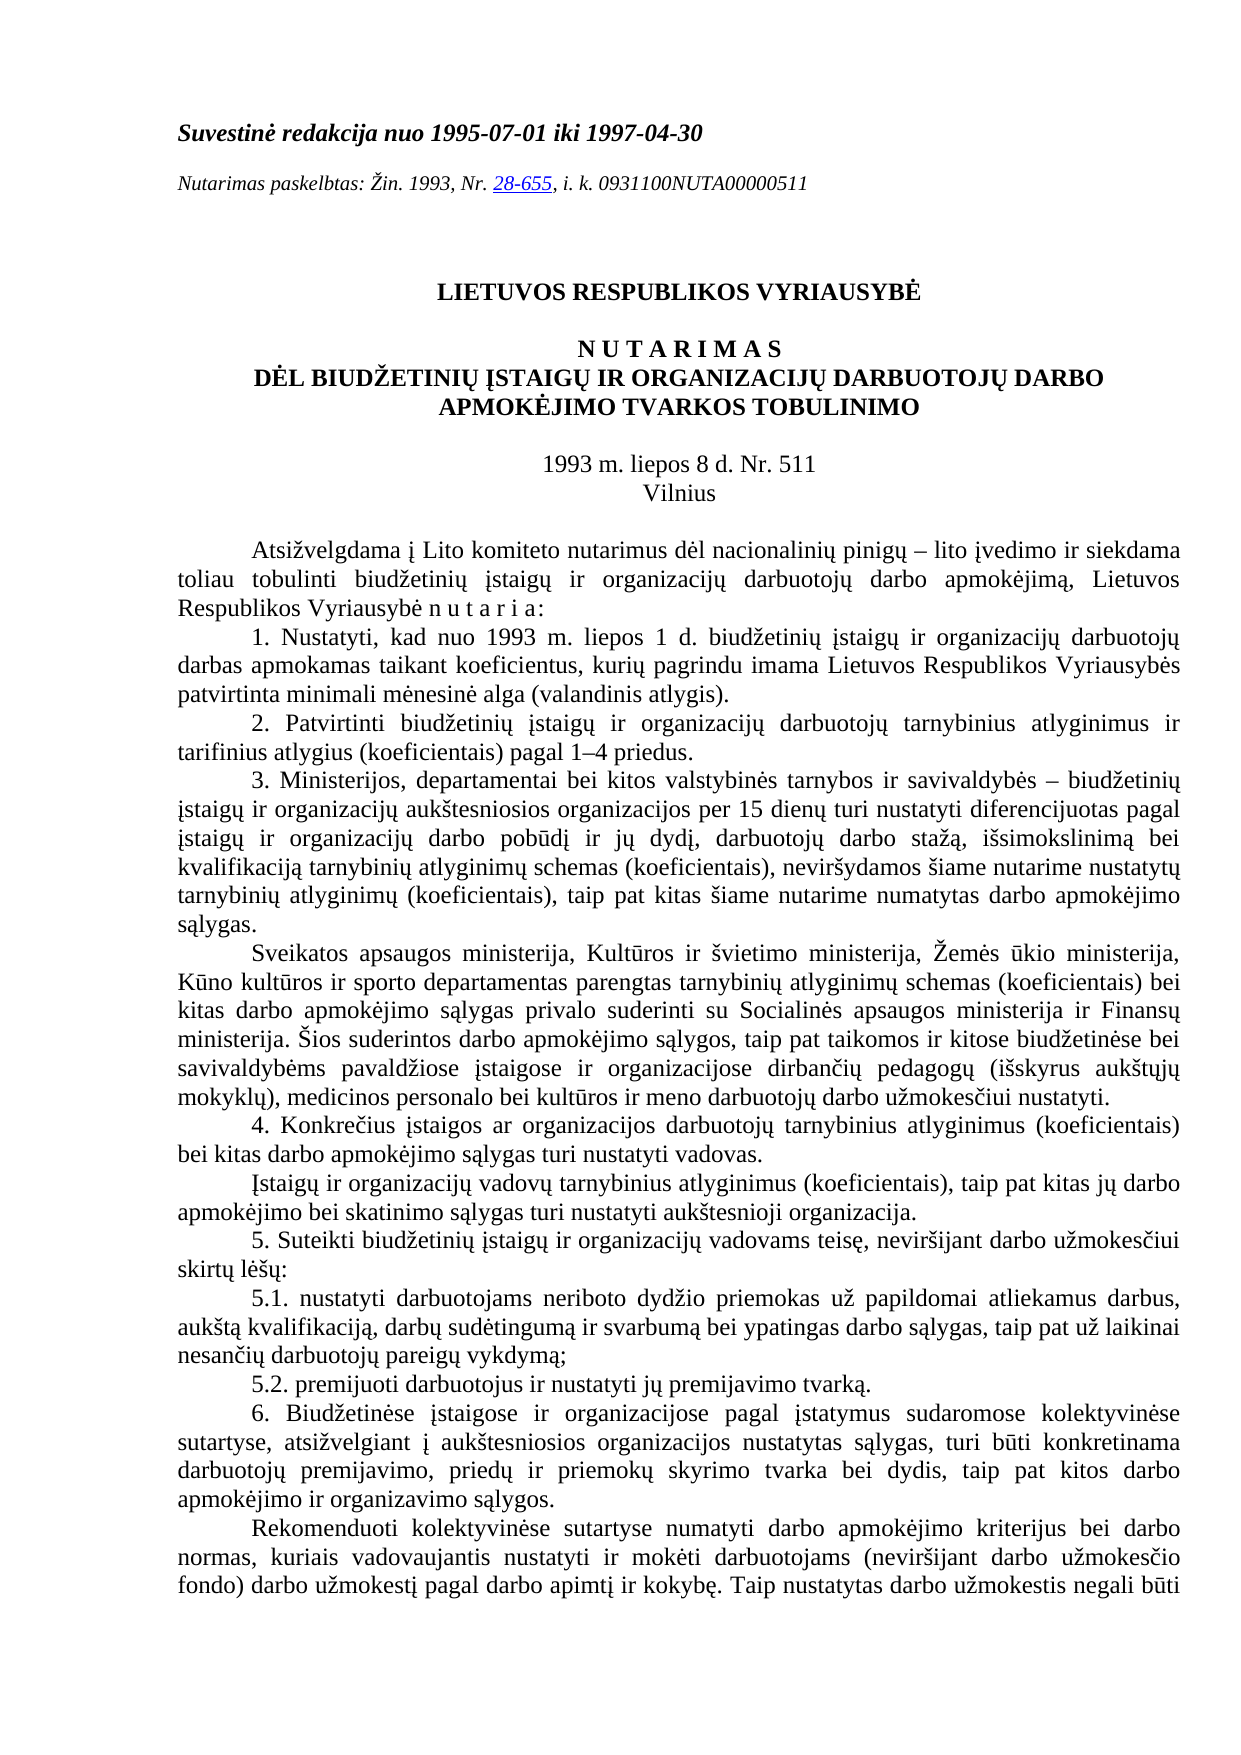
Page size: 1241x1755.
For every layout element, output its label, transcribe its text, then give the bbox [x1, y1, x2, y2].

text DĖL BIUDŽETINIŲ ĮSTAIGŲ IR ORGANIZACIJŲ DARBUOTOJŲ DARBO APMOKĖJIMO TVARKOS TOBULINIMO [177, 363, 1181, 420]
text 5. Suteikti biudžetinių įstaigų ir organizacijų vadovams teisę, neviršijant darbo užmokesčiui skirtų lėšų: [177, 1225, 1181, 1283]
text Įstaigų ir organizacijų vadovų tarnybinius atlyginimus (koeficientais), taip pat kitas jų darbo apmokėjimo bei skatinimo sąlygas turi nustatyti aukštesnioji organizacija. [177, 1168, 1181, 1225]
text Vilnius [177, 478, 1181, 507]
text 5.2. premijuoti darbuotojus ir nustatyti jų premijavimo tvarką. [177, 1369, 1181, 1398]
text Nutarimas paskelbtas: Žin. 1993, Nr. 28-655, i. k. 0931100NUTA00000511 [177, 171, 1181, 195]
text 2. Patvirtinti biudžetinių įstaigų ir organizacijų darbuotojų tarnybinius atlyginimus ir tarifinius atlygius (koeficientais) pagal 1–4 priedus. [177, 708, 1181, 765]
text Sveikatos apsaugos ministerija, Kultūros ir švietimo ministerija, Žemės ūkio ministerija, Kūno kultūros ir sporto departamentas parengtas tarnybinių atlyginimų schemas (koeficientais) bei kitas darbo apmokėjimo sąlygas privalo suderinti su Socialinės apsaugos ministerija ir Finansų ministerija. Šios suderintos darbo apmokėjimo sąlygos, taip pat taikomos ir kitose biudžetinėse bei savivaldybėms pavaldžiose įstaigose ir organizacijose dirbančių pedagogų (išskyrus aukštųjų mokyklų), medicinos personalo bei kultūros ir meno darbuotojų darbo užmokesčiui nustatyti. [177, 938, 1181, 1110]
text 1. Nustatyti, kad nuo 1993 m. liepos 1 d. biudžetinių įstaigų ir organizacijų darbuotojų darbas apmokamas taikant koeficientus, kurių pagrindu imama Lietuvos Respublikos Vyriausybės patvirtinta minimali mėnesinė alga (valandinis atlygis). [177, 622, 1181, 708]
text 4. Konkrečius įstaigos ar organizacijos darbuotojų tarnybinius atlyginimus (koeficientais) bei kitas darbo apmokėjimo sąlygas turi nustatyti vadovas. [177, 1110, 1181, 1168]
text N U T A R I M A S [177, 334, 1181, 363]
text Rekomenduoti kolektyvinėse sutartyse numatyti darbo apmokėjimo kriterijus bei darbo normas, kuriais vadovaujantis nustatyti ir mokėti darbuotojams (neviršijant darbo užmokesčio fondo) darbo užmokestį pagal darbo apimtį ir kokybę. Taip nustatytas darbo užmokestis negali būti [177, 1513, 1181, 1599]
text 5.1. nustatyti darbuotojams neriboto dydžio priemokas už papildomai atliekamus darbus, aukštą kvalifikaciją, darbų sudėtingumą ir svarbumą bei ypatingas darbo sąlygas, taip pat už laikinai nesančių darbuotojų pareigų vykdymą; [177, 1283, 1181, 1369]
text Atsižvelgdama į Lito komiteto nutarimus dėl nacionalinių pinigų – lito įvedimo ir siekdama toliau tobulinti biudžetinių įstaigų ir organizacijų darbuotojų darbo apmokėjimą, Lietuvos Respublikos Vyriausybė nutaria: [177, 535, 1181, 622]
text Suvestinė redakcija nuo 1995-07-01 iki 1997-04-30 [177, 118, 1181, 147]
text 6. Biudžetinėse įstaigose ir organizacijose pagal įstatymus sudaromose kolektyvinėse sutartyse, atsižvelgiant į aukštesniosios organizacijos nustatytas sąlygas, turi būti konkretinama darbuotojų premijavimo, priedų ir priemokų skyrimo tvarka bei dydis, taip pat kitos darbo apmokėjimo ir organizavimo sąlygos. [177, 1398, 1181, 1513]
text 1993 m. liepos 8 d. Nr. 511 [177, 449, 1181, 478]
text LIETUVOS RESPUBLIKOS VYRIAUSYBĖ [177, 277, 1181, 305]
text 3. Ministerijos, departamentai bei kitos valstybinės tarnybos ir savivaldybės – biudžetinių įstaigų ir organizacijų aukštesniosios organizacijos per 15 dienų turi nustatyti diferencijuotas pagal įstaigų ir organizacijų darbo pobūdį ir jų dydį, darbuotojų darbo stažą, išsimokslinimą bei kvalifikaciją tarnybinių atlyginimų schemas (koeficientais), neviršydamos šiame nutarime nustatytų tarnybinių atlyginimų (koeficientais), taip pat kitas šiame nutarime numatytas darbo apmokėjimo sąlygas. [177, 765, 1181, 938]
